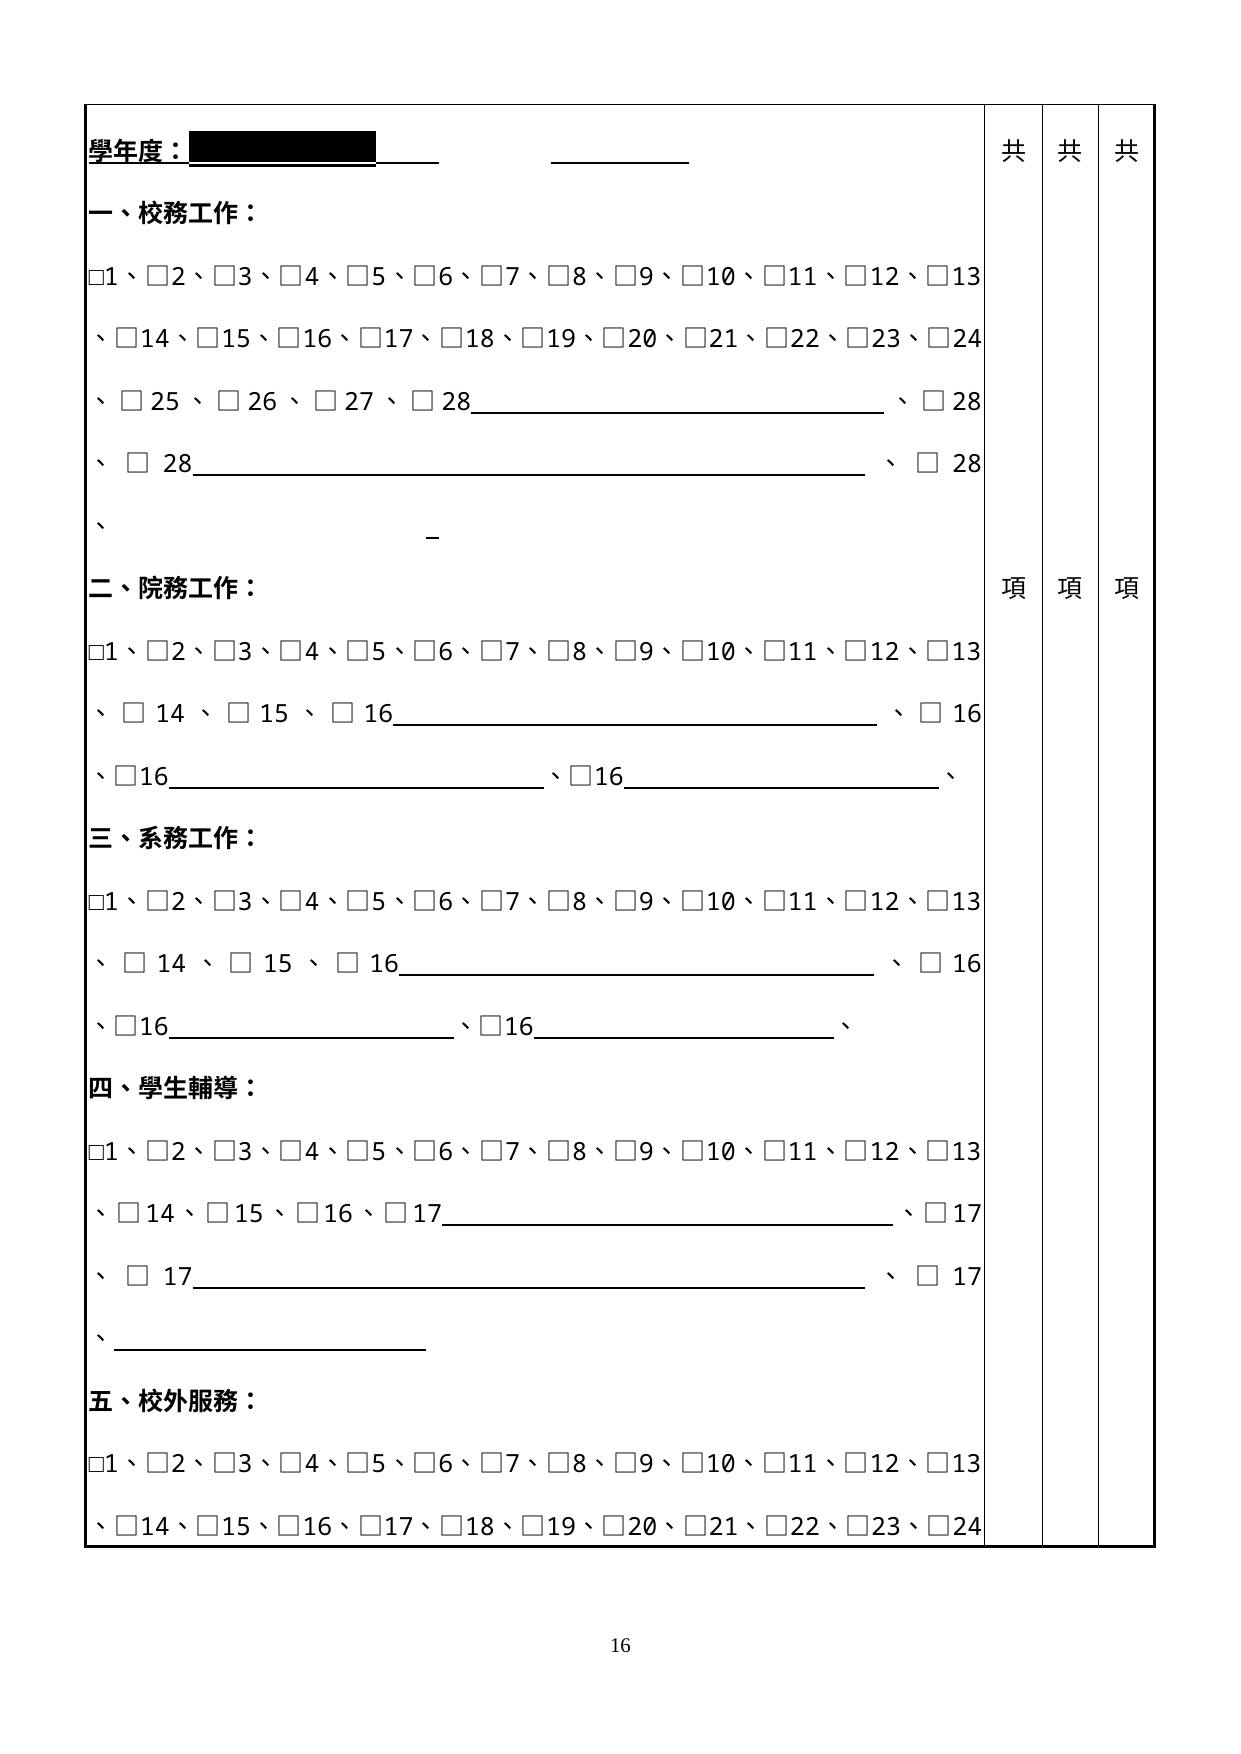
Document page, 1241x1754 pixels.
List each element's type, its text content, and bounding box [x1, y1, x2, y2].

table_cell 共 項 [1099, 105, 1153, 1545]
table_cell 共 項 [1043, 105, 1098, 1545]
table_cell 學年度： 一、校務工作： □1、□2、□3、□4、□5、□6、□7、□8、□9、□10、□11、□12、□13、□14、□15、□16、□17、□18、□19、□20、□21、□22、□23、□24、□25、□26、□27、□28 、□28 、□28 、□28 、 二、院務工作： □1、□2、□3、□4、□5、□6、□7、□8、□9、□10、□11、□12、□13、□14、□15、□16 、□16 、□16 、□16 、 三、系務工作： □1、□2、□3、□4、□5、□6、□7、□8、□9、□10、□11、□12、□13、□14、□15、□16 、□16 、□16 、□16 、 四、學生輔導： □1、□2、□3、□4、□5、□6、□7、□8、□9、□10、□11、□12、□13、□14、□15、□16、□17 、□17 、□17 、□17 、 五、校外服務： □1、□2、□3、□4、□5、□6、□7、□8、□9、□10、□11、□12、□13、□14、□15、□16、□17、□18、□19、□20、□21、□22、□23、□24 [87, 105, 984, 1545]
table_cell 共 項 [985, 105, 1042, 1545]
